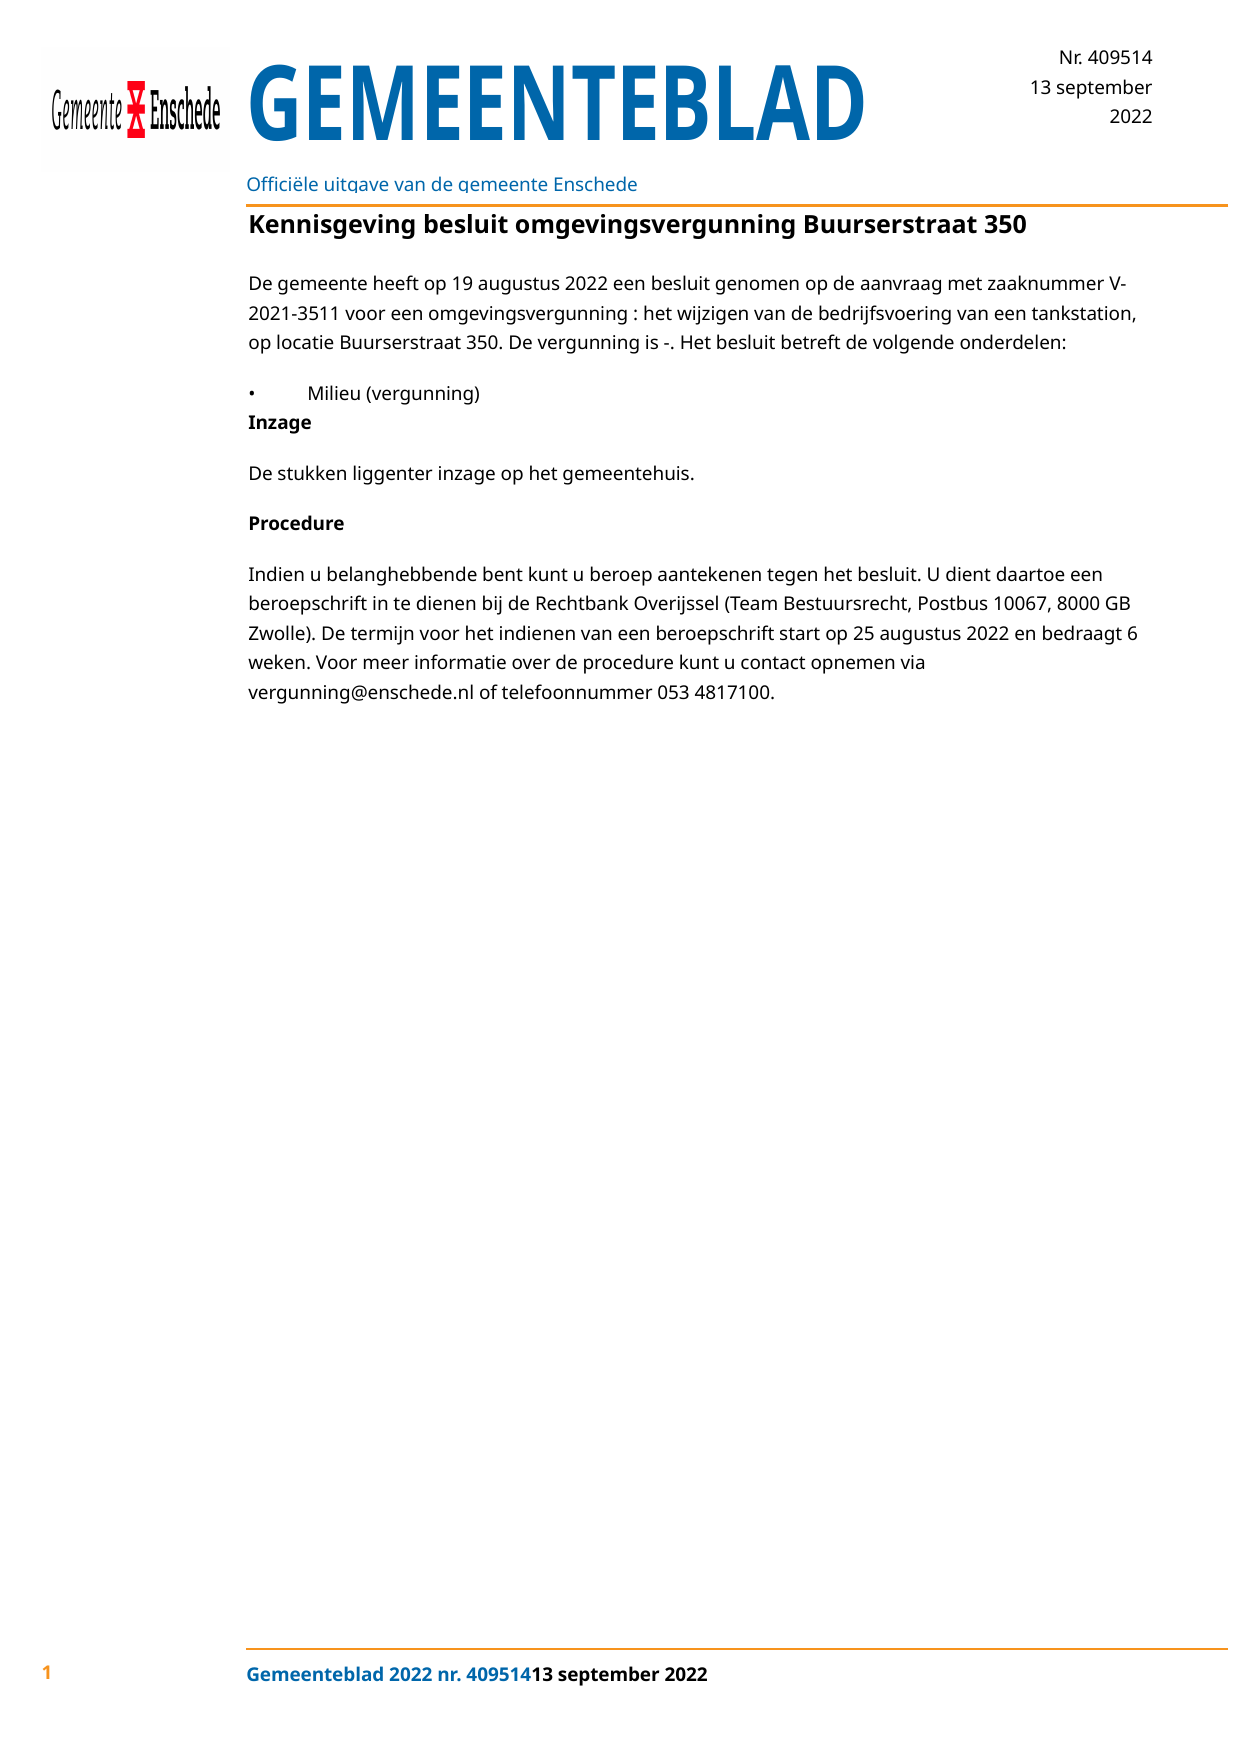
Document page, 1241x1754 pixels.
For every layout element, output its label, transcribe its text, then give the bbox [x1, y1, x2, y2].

text Procedure [248, 510, 1152, 536]
text Indien u belanghebbende bent kunt u beroep aantekenen tegen het besluit. U dient daartoe een beroepschrift in te dienen bij de Rechtbank Overijssel (Team Bestuursrecht, Postbus 10067, 8000 GB Zwolle). De termijn voor het indienen van een beroepschrift start op 25 augustus 2022 en bedraagt 6 weken. Voor meer informatie over de procedure kunt u contact opnemen via vergunning@enschede.nl of telefoonnummer 053 4817100. [248, 561, 1152, 705]
text Inzage [248, 409, 1152, 435]
text De gemeente heeft op 19 augustus 2022 een besluit genomen op de aanvraag met zaaknummer V-2021-3511 voor een omgevingsvergunning : het wijzigen van de bedrijfsvoering van een tankstation, op locatie Buurserstraat 350. De vergunning is -. Het besluit betreft de volgende onderdelen: [248, 270, 1152, 355]
text Kennisgeving besluit omgevingsvergunning Buurserstraat 350 [248, 207, 1152, 241]
text De stukken liggenter inzage op het gemeentehuis. [248, 460, 1152, 486]
list Milieu (vergunning) [248, 380, 1152, 406]
picture [41, 47, 231, 172]
